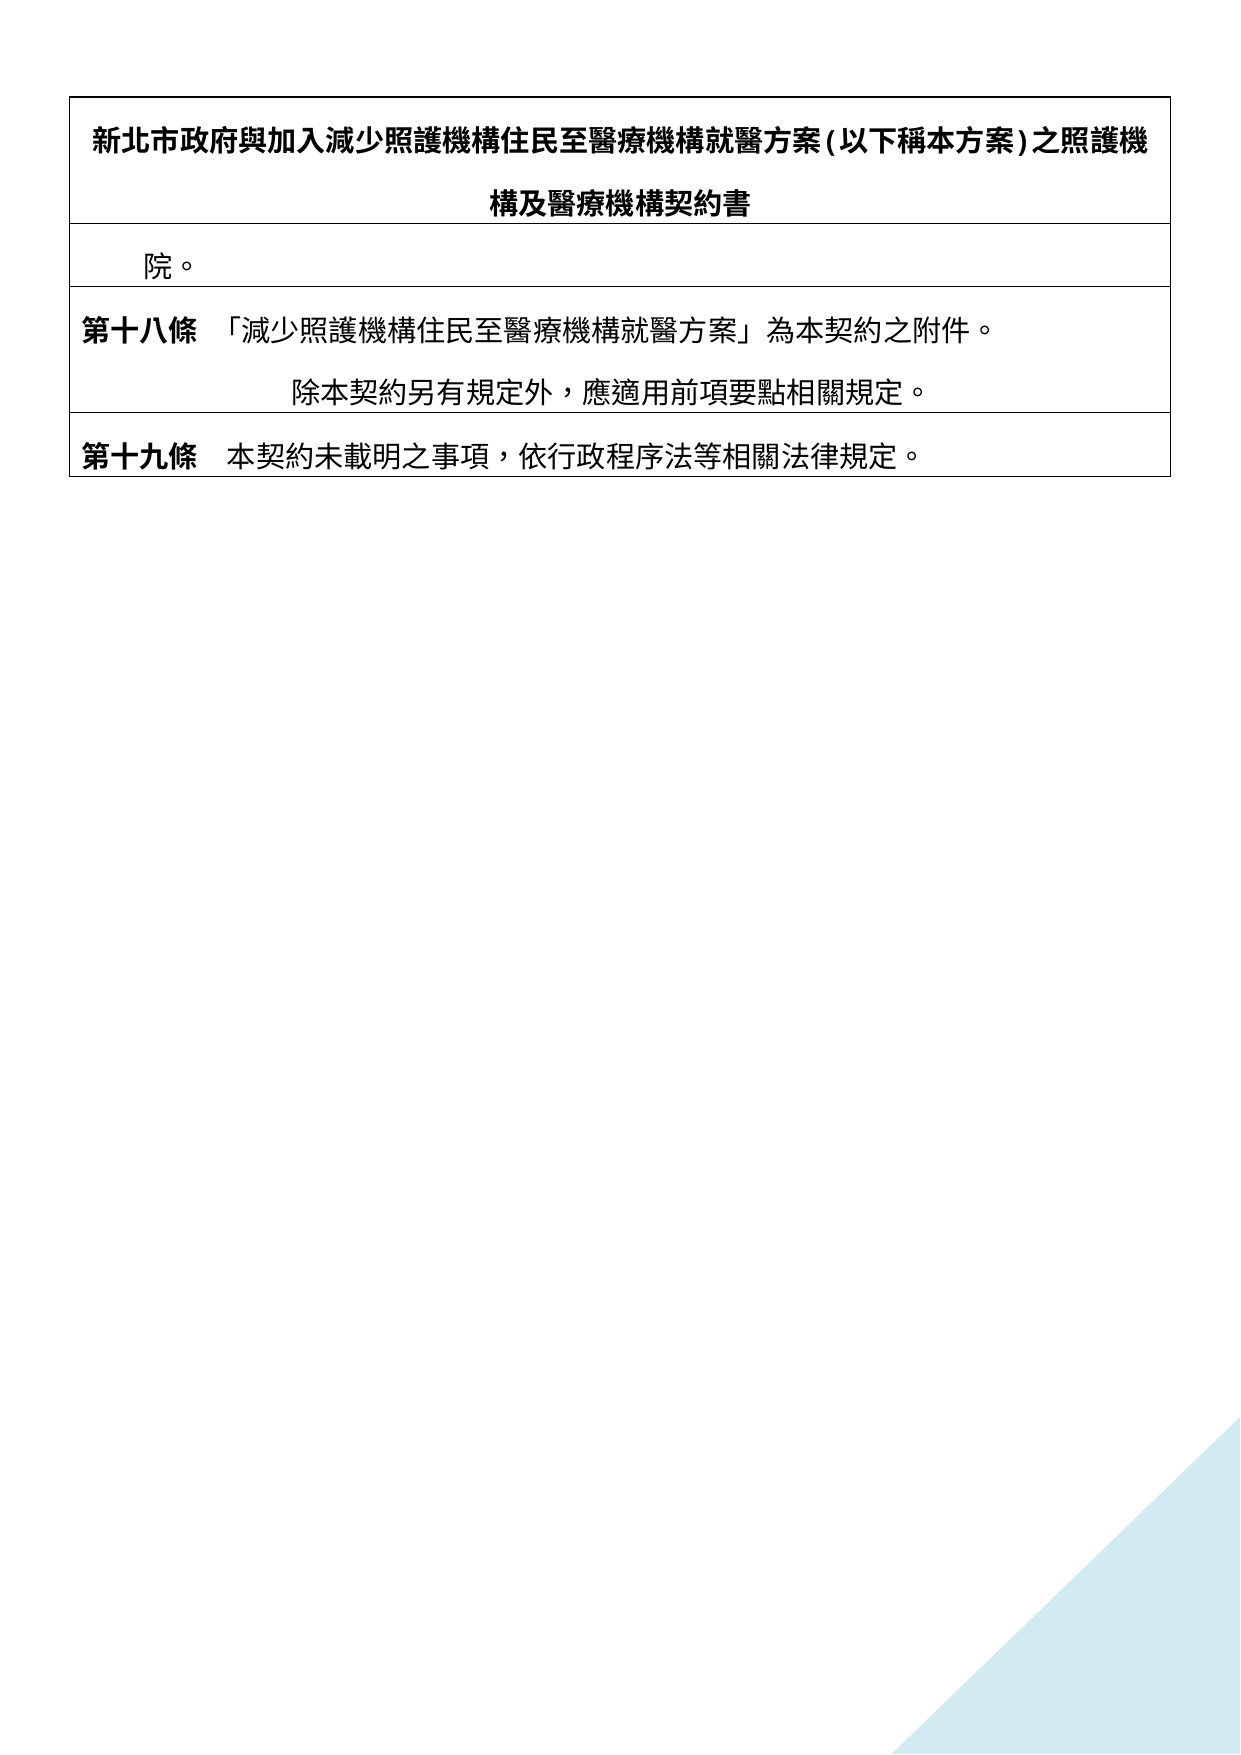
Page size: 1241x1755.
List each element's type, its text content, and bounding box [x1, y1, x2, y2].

table_cell 第十九條 本契約未載明之事項，依行政程序法等相關法律規定。 [70, 413, 1170, 476]
table_header 新北市政府與加入減少照護機構住民至醫療機構就醫方案(以下稱本方案)之照護機構及醫療機構契約書 [70, 98, 1170, 222]
table_cell 院。 [70, 224, 1170, 286]
table_cell 第十八條 「減少照護機構住民至醫療機構就醫方案」為本契約之附件。 除本契約另有規定外，應適用前項要點相關規定。 [70, 287, 1170, 412]
